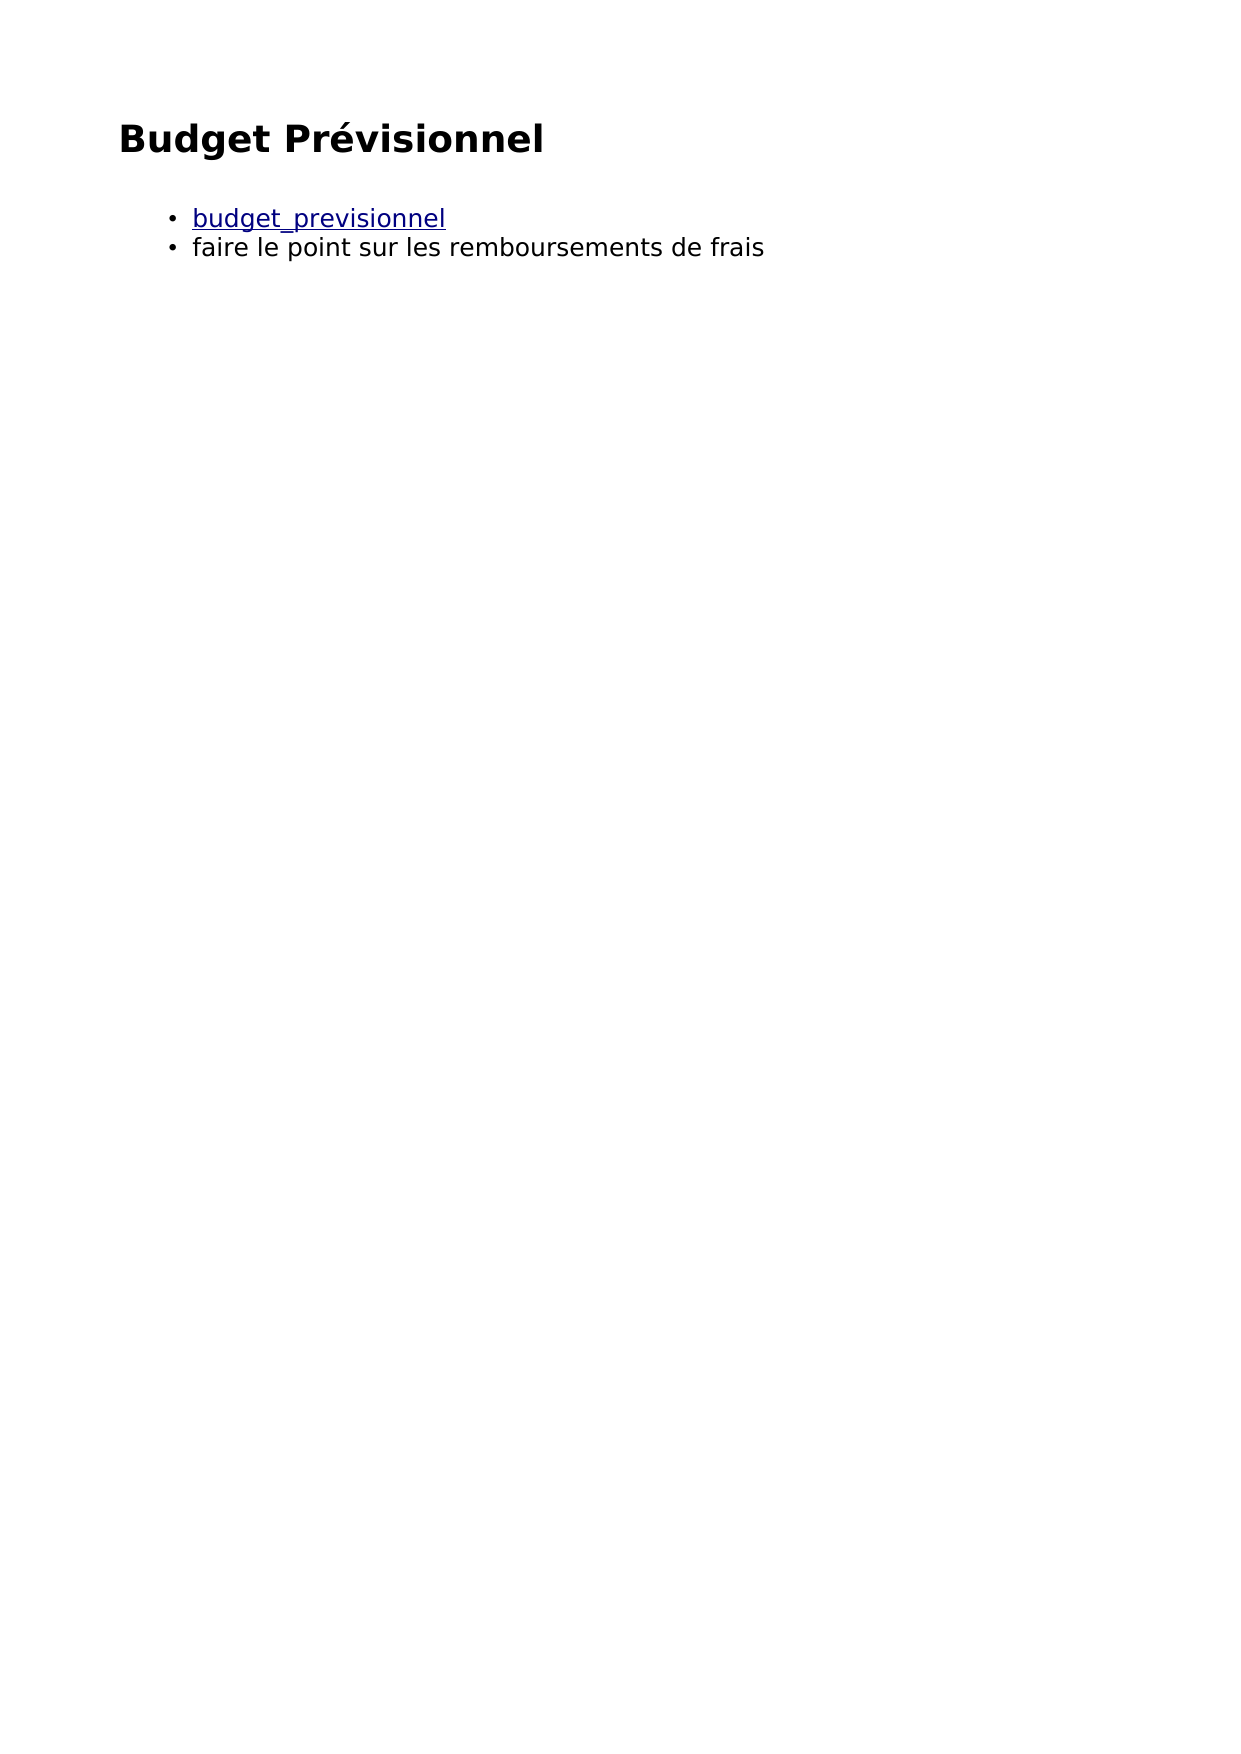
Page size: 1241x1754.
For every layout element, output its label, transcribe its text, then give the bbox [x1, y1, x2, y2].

list faire le point sur les remboursements de frais [177, 233, 1122, 262]
list budget_previsionnel [177, 204, 1122, 233]
subtitle Budget Prévisionnel [118, 118, 1122, 162]
